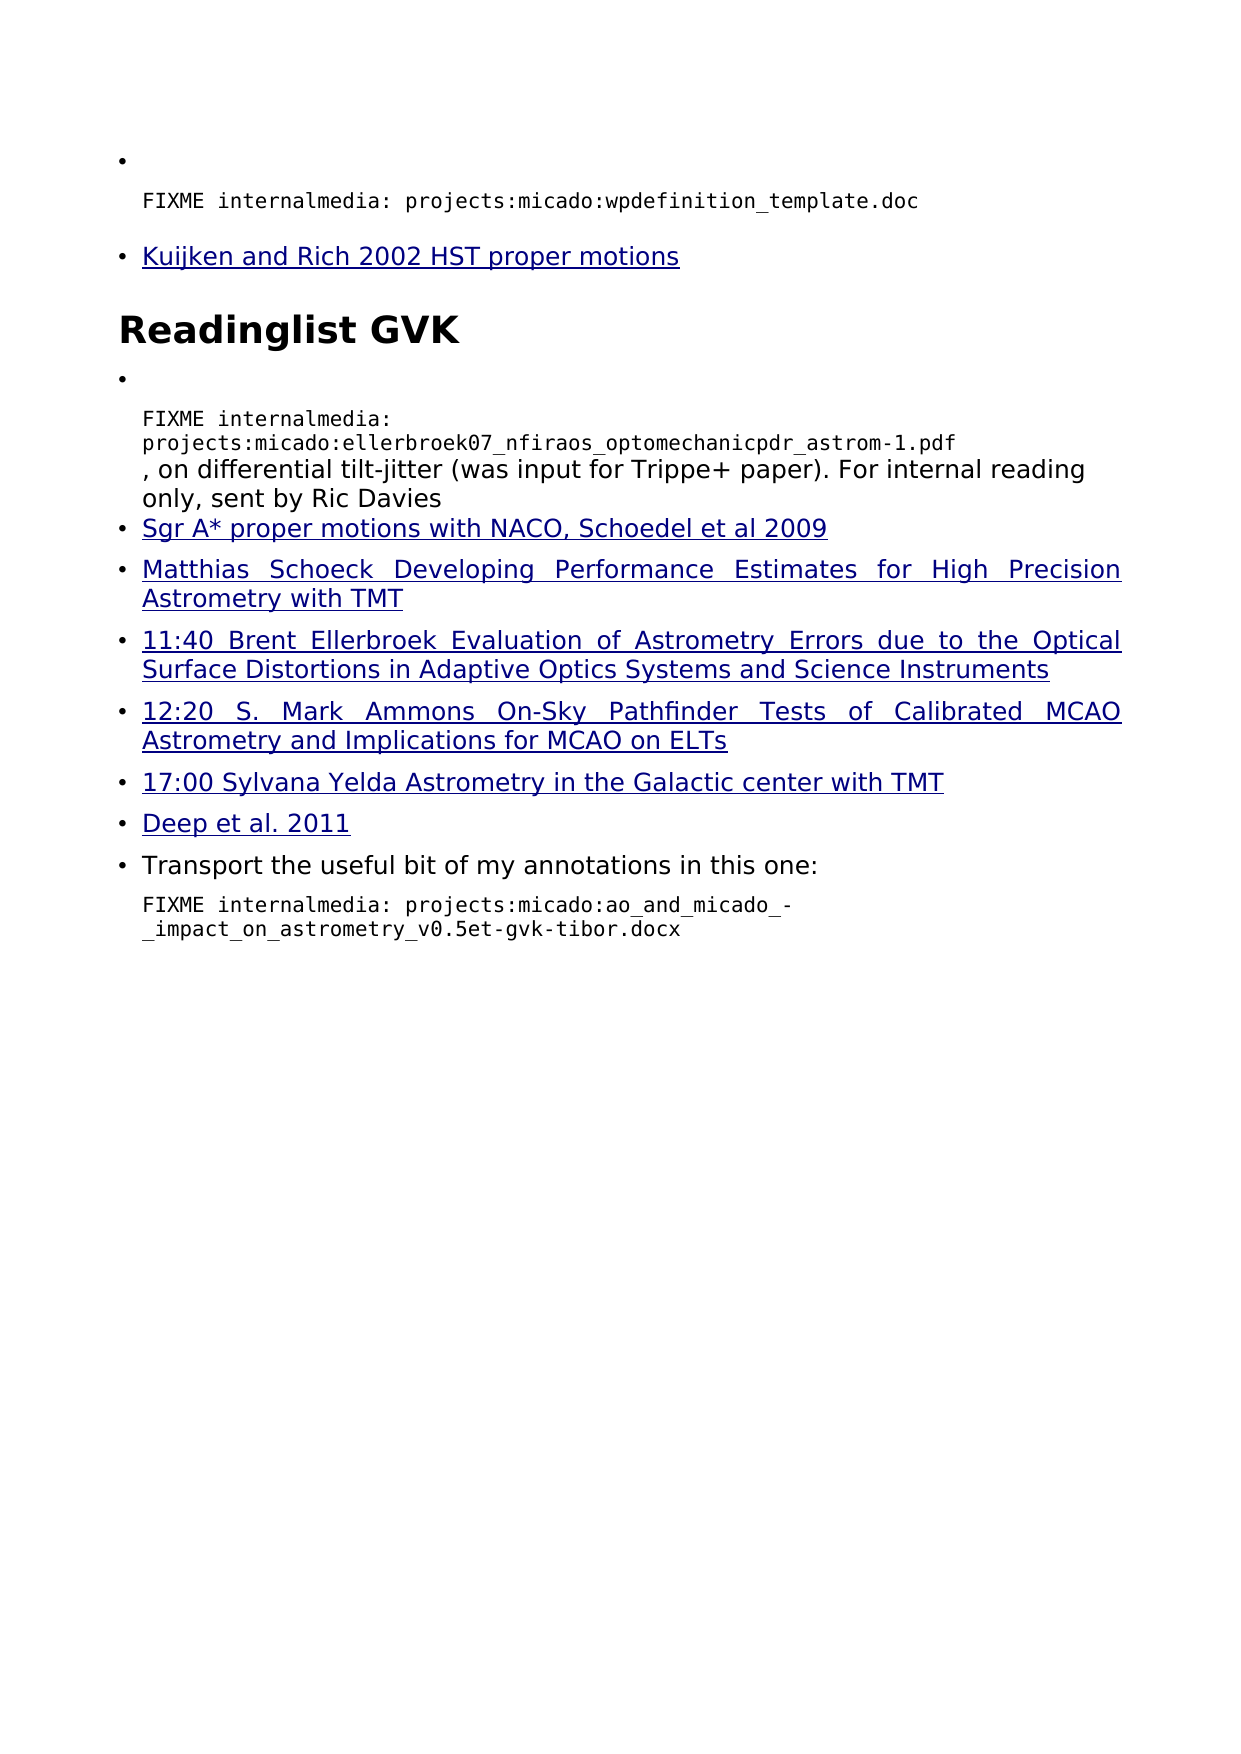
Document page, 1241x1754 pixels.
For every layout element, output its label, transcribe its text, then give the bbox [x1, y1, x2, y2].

list 12:20 S. Mark Ammons On-Sky Pathfinder Tests of Calibrated MCAO Astrometry and Implications for MCAO on ELTs [118, 697, 1122, 755]
list 11:40 Brent Ellerbroek Evaluation of Astrometry Errors due to the Optical Surface Distortions in Adaptive Optics Systems and Science Instruments [118, 626, 1122, 684]
list FIXME internalmedia: projects:micado:ao_and_micado_-_impact_on_astrometry_v0.5et-gvk-tibor.docx [118, 893, 1122, 941]
list , on differential tilt-jitter (was input for Trippe+ paper). For internal reading only, sent by Ric Davies [118, 455, 1122, 514]
subtitle Readinglist GVK [118, 309, 1122, 353]
list Deep et al. 2011 [118, 809, 1122, 839]
list FIXME internalmedia: projects:micado:ellerbroek07_nfiraos_optomechanicpdr_astrom-1.pdf [118, 407, 1122, 455]
list Transport the useful bit of my annotations in this one: [118, 851, 1122, 880]
list 17:00 Sylvana Yelda Astrometry in the Galactic center with TMT [118, 768, 1122, 797]
list Sgr A* proper motions with NACO, Schoedel et al 2009 [118, 514, 1122, 543]
list FIXME internalmedia: projects:micado:wpdefinition_template.doc [118, 189, 1122, 213]
list Matthias Schoeck Developing Performance Estimates for High Precision Astrometry with TMT [118, 555, 1122, 614]
list Kuijken and Rich 2002 HST proper motions [118, 242, 1122, 272]
